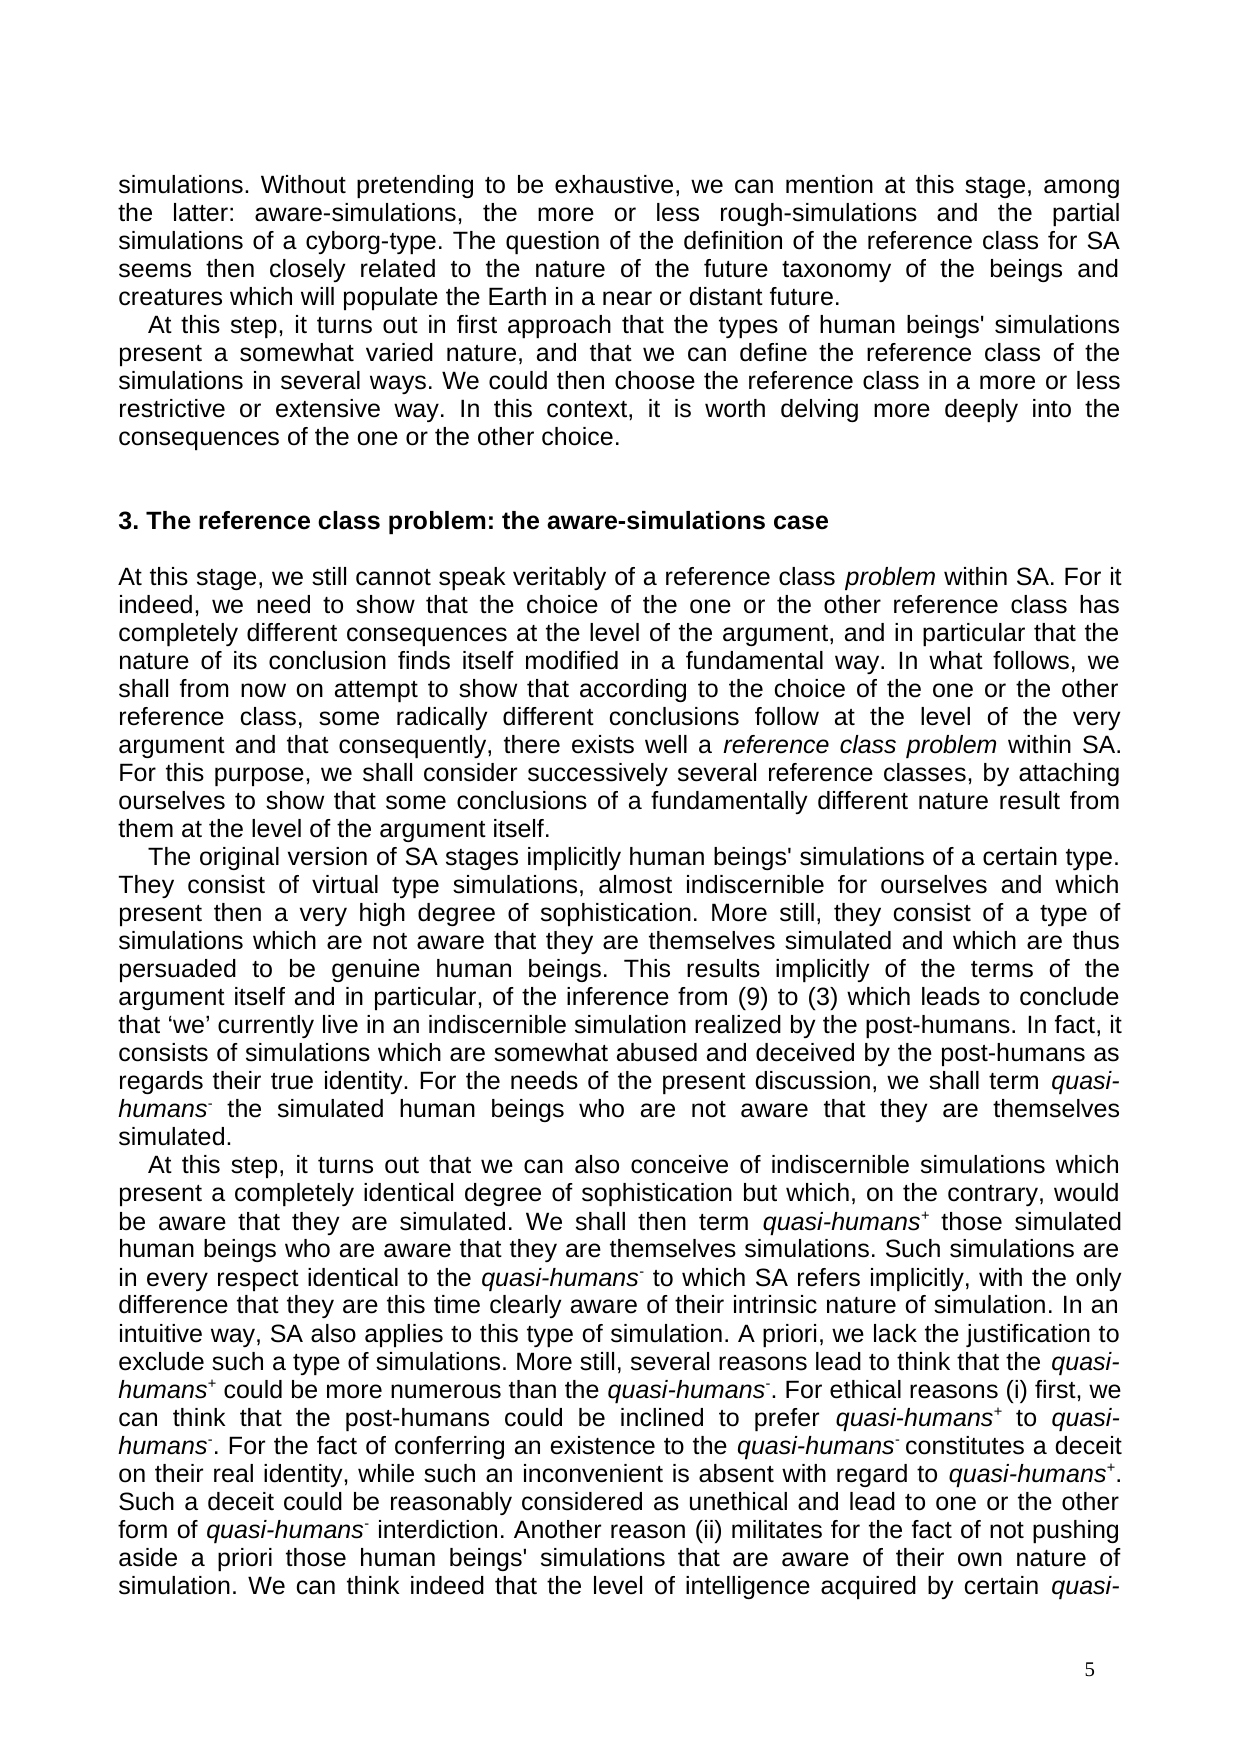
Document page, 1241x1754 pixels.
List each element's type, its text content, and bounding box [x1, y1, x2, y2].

text 3. The reference class problem: the aware-simulations case [118, 507, 1122, 535]
text simulations. Without pretending to be exhaustive, we can mention at this stage, among the latter: aware-simulations, the more or less rough-simulations and the partial simulations of a cyborg-type. The question of the definition of the reference class for SA seems then closely related to the nature of the future taxonomy of the beings and creatures which will populate the Earth in a near or distant future. [118, 171, 1122, 311]
text At this step, it turns out that we can also conceive of indiscernible simulations which present a completely identical degree of sophistication but which, on the contrary, would be aware that they are simulated. We shall then term quasi-humans+ those simulated human beings who are aware that they are themselves simulations. Such simulations are in every respect identical to the quasi-humans- to which SA refers implicitly, with the only difference that they are this time clearly aware of their intrinsic nature of simulation. In an intuitive way, SA also applies to this type of simulation. A priori, we lack the justification to exclude such a type of simulations. More still, several reasons lead to think that the quasi-humans+ could be more numerous than the quasi-humans-. For ethical reasons (i) first, we can think that the post-humans could be inclined to prefer quasi-humans+ to quasi-humans-. For the fact of conferring an existence to the quasi-humans- constitutes a deceit on their real identity, while such an inconvenient is absent with regard to quasi-humans+. Such a deceit could be reasonably considered as unethical and lead to one or the other form of quasi-humans- interdiction. Another reason (ii) militates for the fact of not pushing aside a priori those human beings' simulations that are aware of their own nature of simulation. We can think indeed that the level of intelligence acquired by certain quasi- [118, 1151, 1122, 1600]
text The original version of SA stages implicitly human beings' simulations of a certain type. They consist of virtual type simulations, almost indiscernible for ourselves and which present then a very high degree of sophistication. More still, they consist of a type of simulations which are not aware that they are themselves simulated and which are thus persuaded to be genuine human beings. This results implicitly of the terms of the argument itself and in particular, of the inference from (9) to (3) which leads to conclude that ‘we’ currently live in an indiscernible simulation realized by the post-humans. In fact, it consists of simulations which are somewhat abused and deceived by the post-humans as regards their true identity. For the needs of the present discussion, we shall term quasi-humans- the simulated human beings who are not aware that they are themselves simulated. [118, 843, 1122, 1151]
text At this step, it turns out in first approach that the types of human beings' simulations present a somewhat varied nature, and that we can define the reference class of the simulations in several ways. We could then choose the reference class in a more or less restrictive or extensive way. In this context, it is worth delving more deeply into the consequences of the one or the other choice. [118, 311, 1122, 451]
text At this stage, we still cannot speak veritably of a reference class problem within SA. For it indeed, we need to show that the choice of the one or the other reference class has completely different consequences at the level of the argument, and in particular that the nature of its conclusion finds itself modified in a fundamental way. In what follows, we shall from now on attempt to show that according to the choice of the one or the other reference class, some radically different conclusions follow at the level of the very argument and that consequently, there exists well a reference class problem within SA. For this purpose, we shall consider successively several reference classes, by attaching ourselves to show that some conclusions of a fundamentally different nature result from them at the level of the argument itself. [118, 563, 1122, 843]
